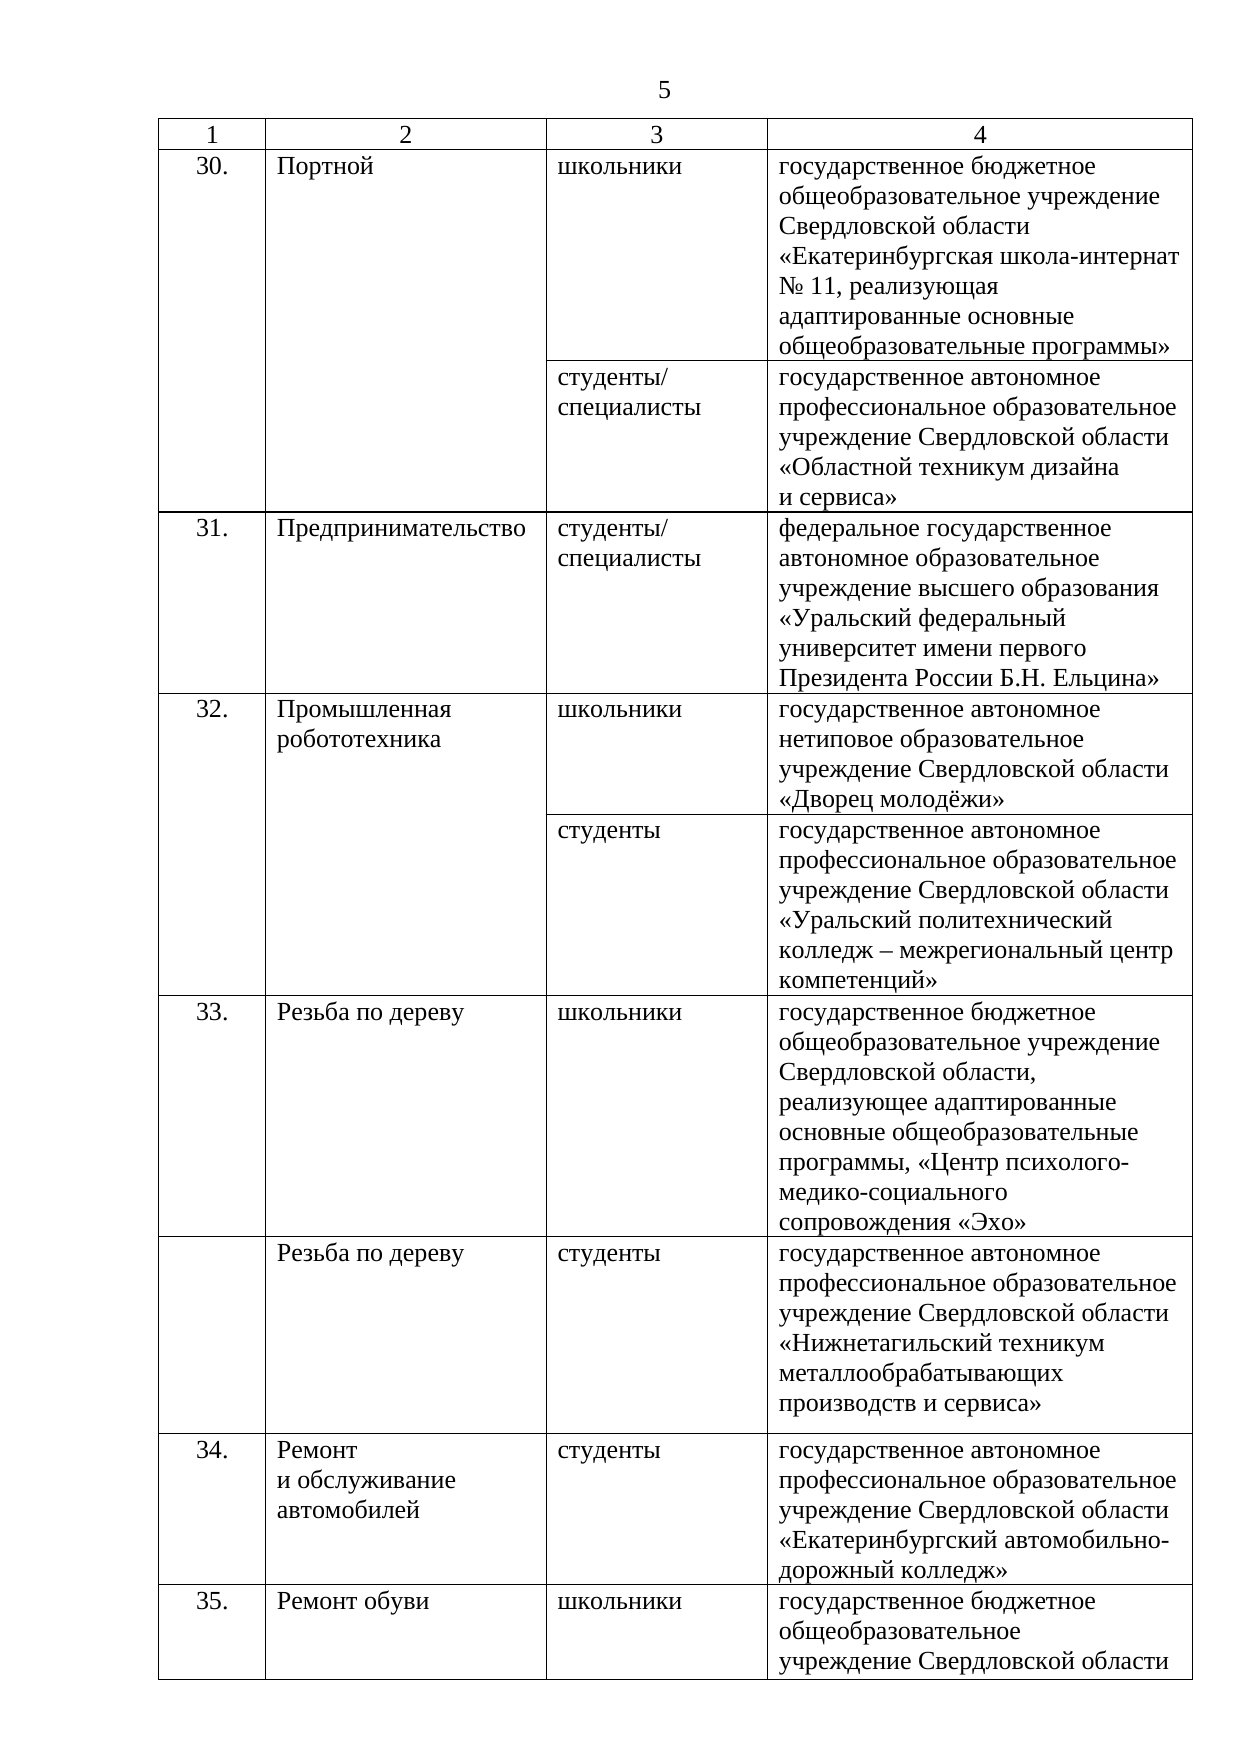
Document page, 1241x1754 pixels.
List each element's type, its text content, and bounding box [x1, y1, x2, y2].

table_cell студенты/специалисты [547, 513, 767, 692]
table_cell 31. [159, 513, 265, 692]
table_header 1 [159, 119, 265, 149]
table_cell школьники [547, 996, 767, 1236]
table_cell 30. [159, 150, 265, 511]
table_cell 32. [159, 694, 265, 994]
table_cell 33. [159, 996, 265, 1236]
table_cell школьники [547, 1585, 767, 1679]
table_cell [159, 1237, 265, 1433]
table_cell студенты [547, 815, 767, 994]
table_header 2 [266, 119, 546, 149]
table_cell студенты/ специалисты [547, 361, 767, 511]
table_header 4 [768, 119, 1192, 149]
table_cell Промышленная робототехника [266, 694, 546, 994]
table_cell федеральное государственное автономное образовательное учреждение высшего образования «Уральский федеральный университет имени первого Президента России Б.Н. Ельцина» [768, 513, 1192, 692]
table_cell школьники [547, 694, 767, 813]
table_cell государственное автономное профессиональное образовательное учреждение Свердловской области «Уральский политехнический колледж – межрегиональный центр компетенций» [768, 815, 1192, 994]
table_cell 35. [159, 1585, 265, 1679]
table_cell Портной [266, 150, 546, 511]
table_cell государственное бюджетное общеобразовательное учреждение Свердловской области «Екатеринбургская школа-интернат № 11, реализующая адаптированные основные общеобразовательные программы» [768, 150, 1192, 360]
table_cell государственное автономное профессиональное образовательное учреждение Свердловской области «Областной техникум дизайна и сервиса» [768, 361, 1192, 511]
table_cell государственное бюджетное общеобразовательное учреждение Свердловской области, реализующее адаптированные основные общеобразовательные программы, «Центр психолого-медико-социального сопровождения «Эхо» [768, 996, 1192, 1236]
table_cell школьники [547, 150, 767, 360]
table_cell государственное автономное профессиональное образовательное учреждение Свердловской области «Нижнетагильский техникум металлообрабатывающих производств и сервиса» [768, 1237, 1192, 1433]
table_cell студенты [547, 1434, 767, 1584]
table_cell студенты [547, 1237, 767, 1433]
table_cell Ремонт обуви [266, 1585, 546, 1679]
table_cell государственное бюджетное общеобразовательное учреждение Свердловской области [768, 1585, 1192, 1679]
table_cell Резьба по дереву [266, 996, 546, 1236]
table_cell государственное автономное профессиональное образовательное учреждение Свердловской области «Екатеринбургский автомобильно-дорожный колледж» [768, 1434, 1192, 1584]
table_cell Ремонт и обслуживание автомобилей [266, 1434, 546, 1584]
table_cell 34. [159, 1434, 265, 1584]
table_cell Предпринимательство [266, 513, 546, 692]
table_cell Резьба по дереву [266, 1237, 546, 1433]
table_header 3 [547, 119, 767, 149]
table_cell государственное автономное нетиповое образовательное учреждение Свердловской области «Дворец молодёжи» [768, 694, 1192, 813]
